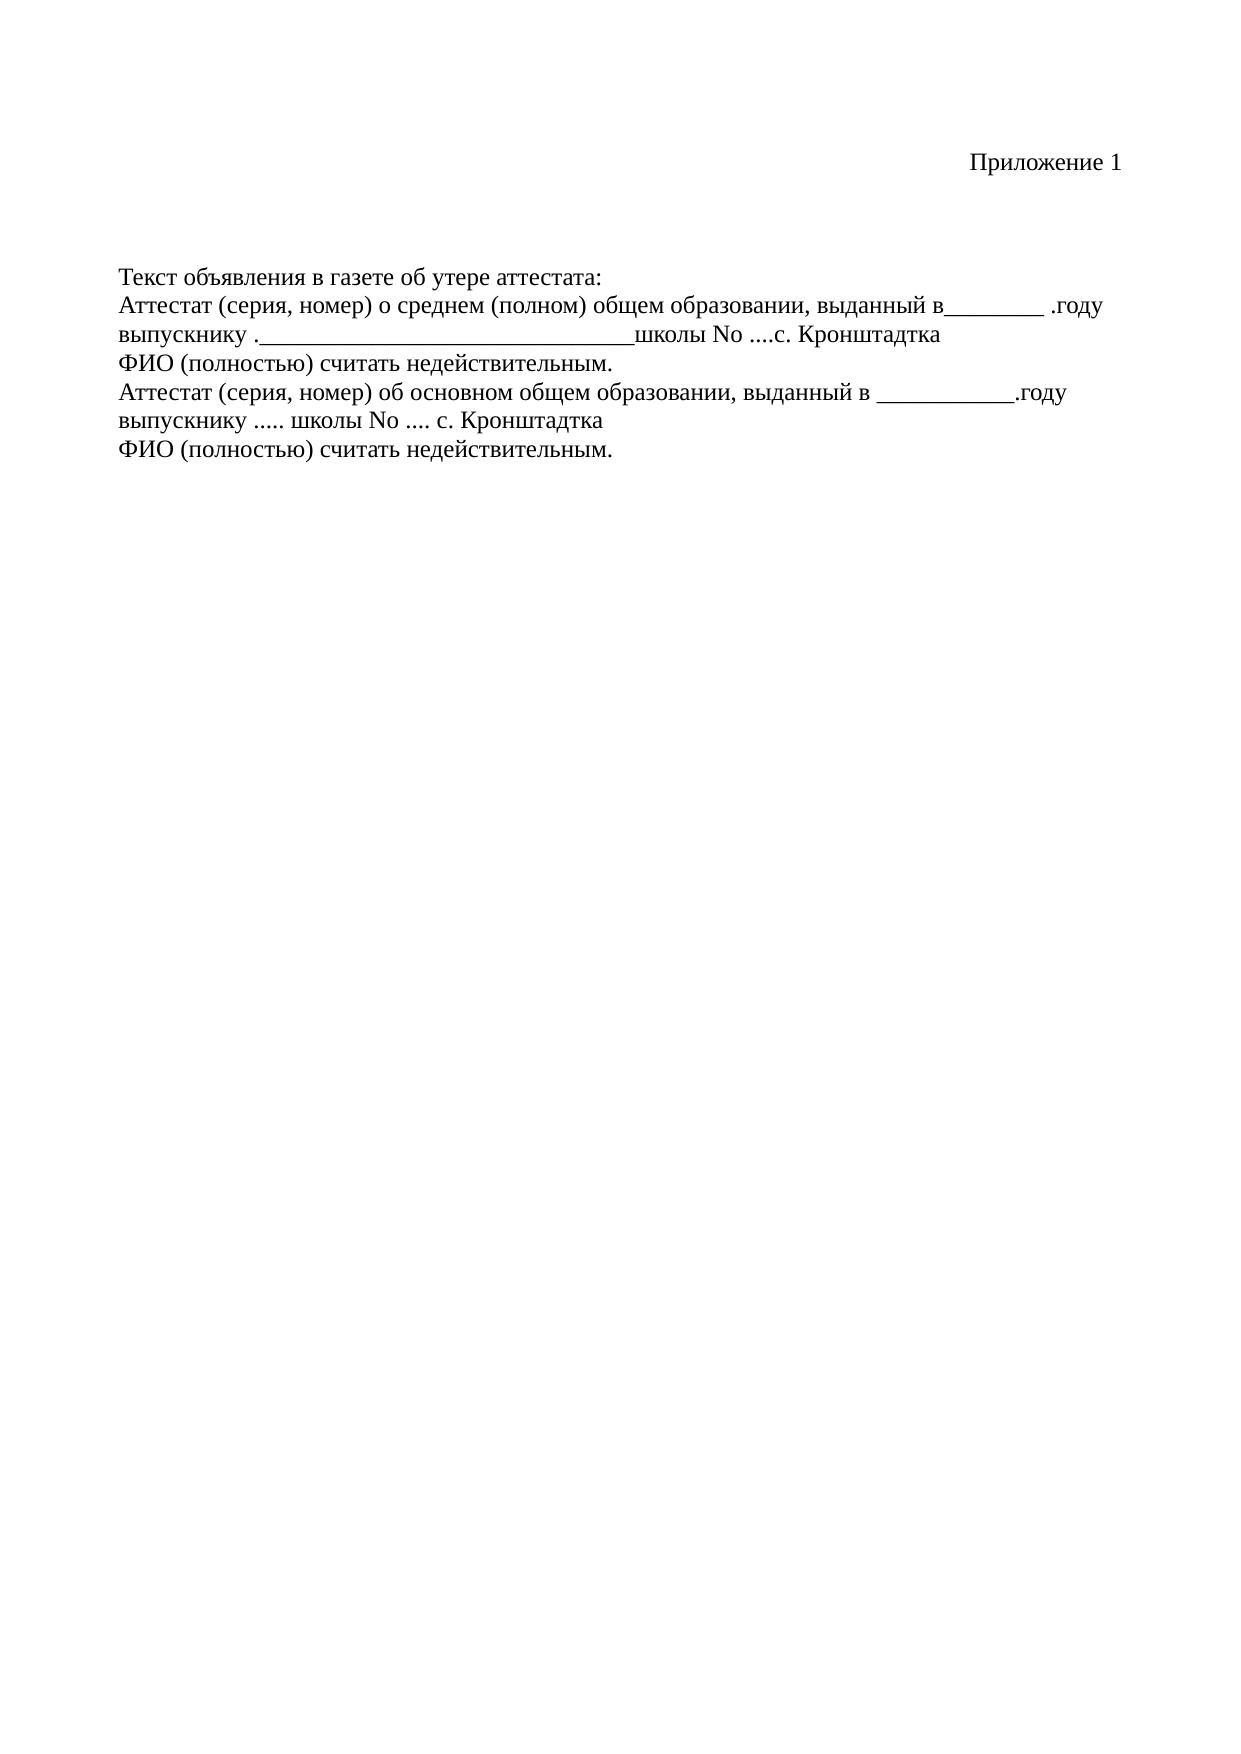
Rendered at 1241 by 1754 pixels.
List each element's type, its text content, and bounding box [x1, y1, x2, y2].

text Приложение 1 [118, 147, 1122, 176]
text ФИО (полностью) считать недействительным. [118, 348, 1122, 377]
text ФИО (полностью) считать недействительным. [118, 434, 1122, 463]
text Аттестат (серия, номер) о среднем (полном) общем образовании, выданный в________ .году выпускнику .______________________________школы No ....с. Кронштадтка [118, 291, 1122, 348]
text Аттестат (серия, номер) об основном общем образовании, выданный в ___________.году выпускнику ..... школы No .... с. Кронштадтка [118, 377, 1122, 434]
text Текст объявления в газете об утере аттестата: [118, 262, 1122, 291]
